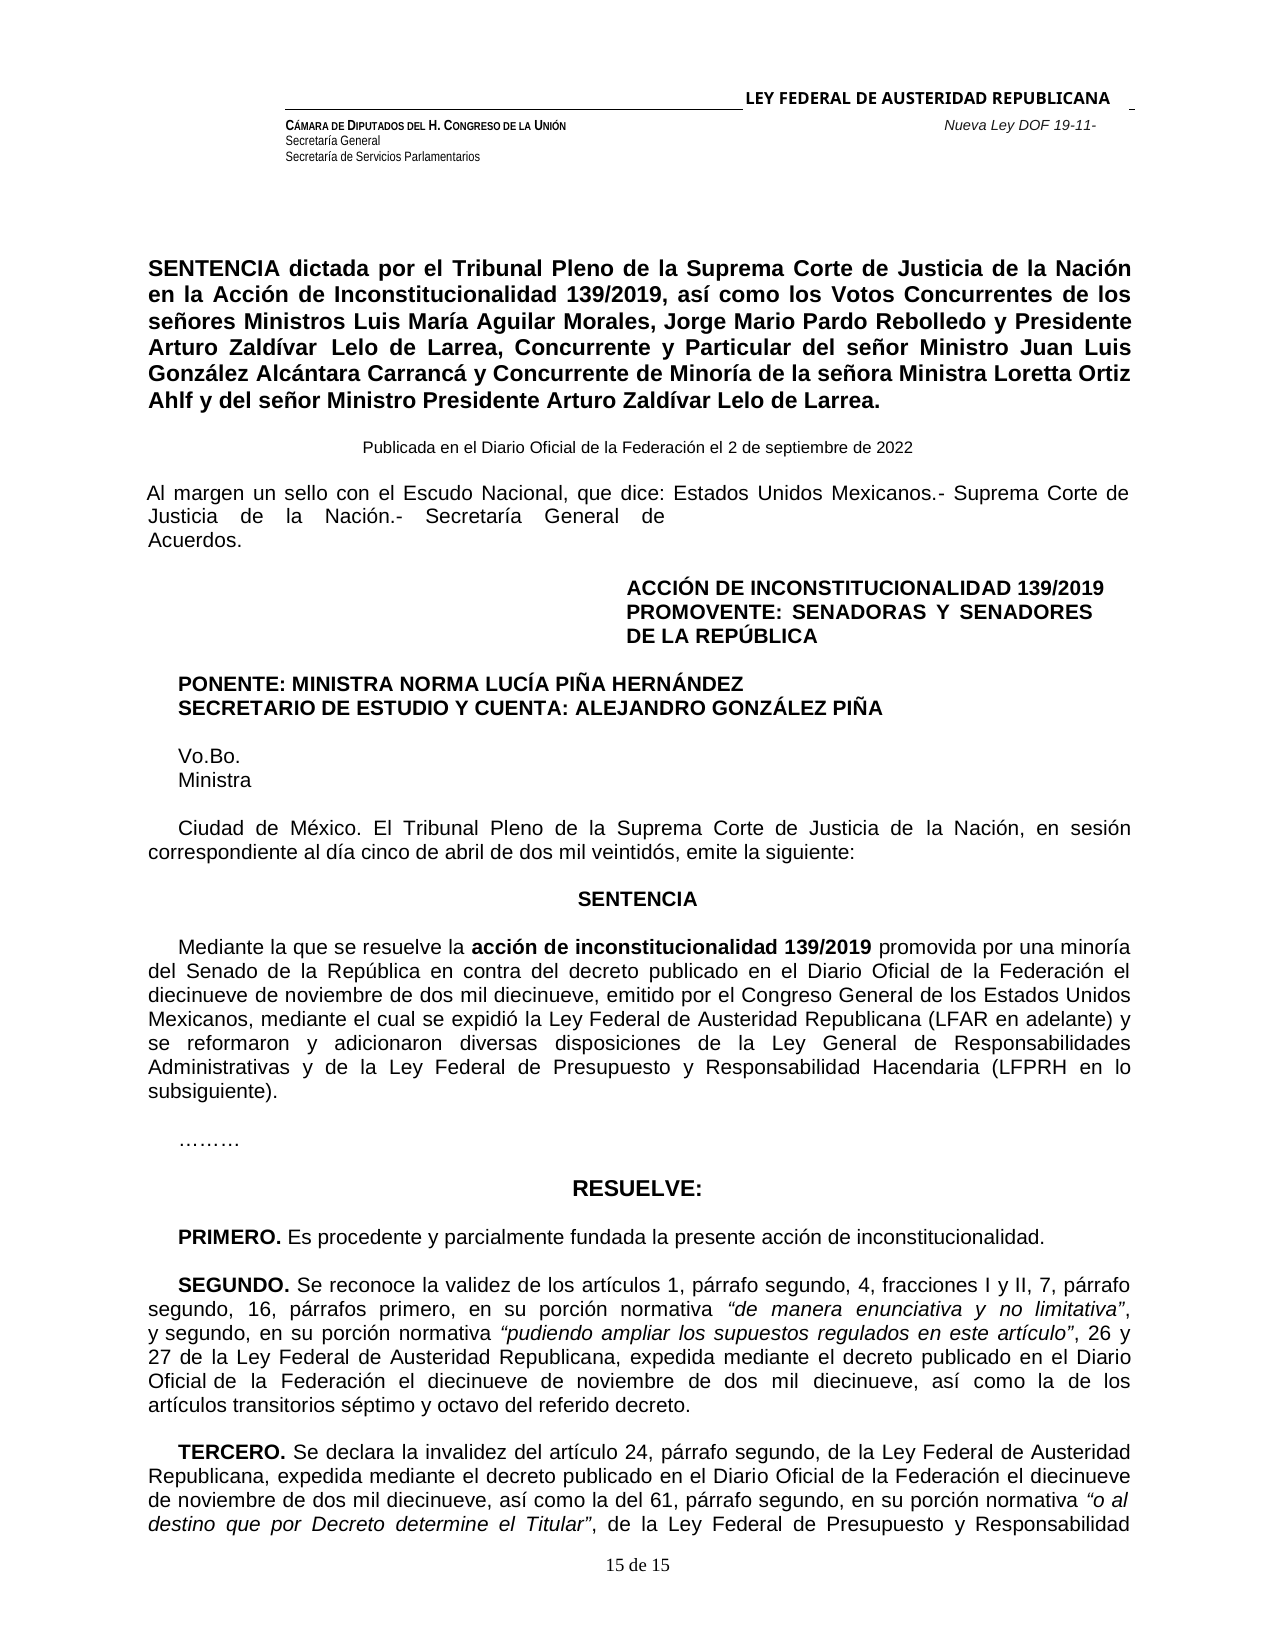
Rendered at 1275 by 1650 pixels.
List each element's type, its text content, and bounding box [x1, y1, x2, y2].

text Mediante la que se resuelve la acción de inconstitucionalidad 139/2019 promovida por una minoría del Senado de la República en contra del decreto publicado en el Diario Oficial de la Federación el diecinueve de noviembre de dos mil diecinueve, emitido por el Congreso General de los Estados Unidos Mexicanos, mediante el cual se expidió la Ley Federal de Austeridad Republicana (LFAR en adelante) y se reformaron y adicionaron diversas disposiciones de la Ley General de Responsabilidades Administrativas y de la Ley Federal de Presupuesto y Responsabilidad Hacendaria (LFPRH en lo subsiguiente). [148, 935, 1131, 1103]
text ……… [178, 1127, 1148, 1151]
text ACCIÓN DE INCONSTITUCIONALIDAD 139/2019 [626, 576, 1148, 600]
text SECRETARIO DE ESTUDIO Y CUENTA: ALEJANDRO GONZÁLEZ PIÑA [178, 696, 1148, 719]
text RESUELVE: [568, 1174, 707, 1201]
text TERCERO. Se declara la invalidez del artículo 24, párrafo segundo, de la Ley Federal de Austeridad Republicana, expedida mediante el decreto publicado en el Diario Oficial de la Federación el diecinueve de noviembre de dos mil diecinueve, así como la del 61, párrafo segundo, en su porción normativa “o al destino que por Decreto determine el Titular”, de la Ley Federal de Presupuesto y Responsabilidad [148, 1440, 1131, 1536]
text SEGUNDO. Se reconoce la validez de los artículos 1, párrafo segundo, 4, fracciones I y II, 7, párrafo segundo, 16, párrafos primero, en su porción normativa “de manera enunciativa y no limitativa”, y segundo, en su porción normativa “pudiendo ampliar los supuestos regulados en este artículo”, 26 y 27 de la Ley Federal de Austeridad Republicana, expedida mediante el decreto publicado en el Diario Oficial de la Federación el diecinueve de noviembre de dos mil diecinueve, así como la de los artículos transitorios séptimo y octavo del referido decreto. [148, 1273, 1131, 1417]
text SENTENCIA dictada por el Tribunal Pleno de la Suprema Corte de Justicia de la Nación en la Acción de Inconstitucionalidad 139/2019, así como los Votos Concurrentes de los señores Ministros Luis María Aguilar Morales, Jorge Mario Pardo Rebolledo y Presidente Arturo Zaldívar Lelo de Larrea, Concurrente y Particular del señor Ministro Juan Luis González Alcántara Carrancá y Concurrente de Minoría de la señora Ministra Loretta Ortiz Ahlf y del señor Ministro Presidente Arturo Zaldívar Lelo de Larrea. [148, 255, 1132, 413]
text SENTENCIA [574, 887, 701, 911]
text Ciudad de México. El Tribunal Pleno de la Suprema Corte de Justicia de la Nación, en sesión correspondiente al día cinco de abril de dos mil veintidós, emite la siguiente: [148, 816, 1131, 863]
text Al margen un sello con el Escudo Nacional, que dice: Estados Unidos Mexicanos.- Suprema Corte de [144, 481, 1131, 505]
text Vo.Bo. Ministra [178, 744, 254, 792]
text PONENTE: MINISTRA NORMA LUCÍA PIÑA HERNÁNDEZ [178, 672, 1148, 696]
text Publicada en el Diario Oficial de la Federación el 2 de septiembre de 2022 [360, 437, 915, 457]
text Justicia de la Nación.- Secretaría General de Acuerdos. [148, 505, 665, 552]
text PRIMERO. Es procedente y parcialmente fundada la presente acción de inconstitucionalidad. [178, 1225, 1148, 1249]
text PROMOVENTE: SENADORAS Y SENADORES DE LA REPÚBLICA [626, 600, 1131, 648]
